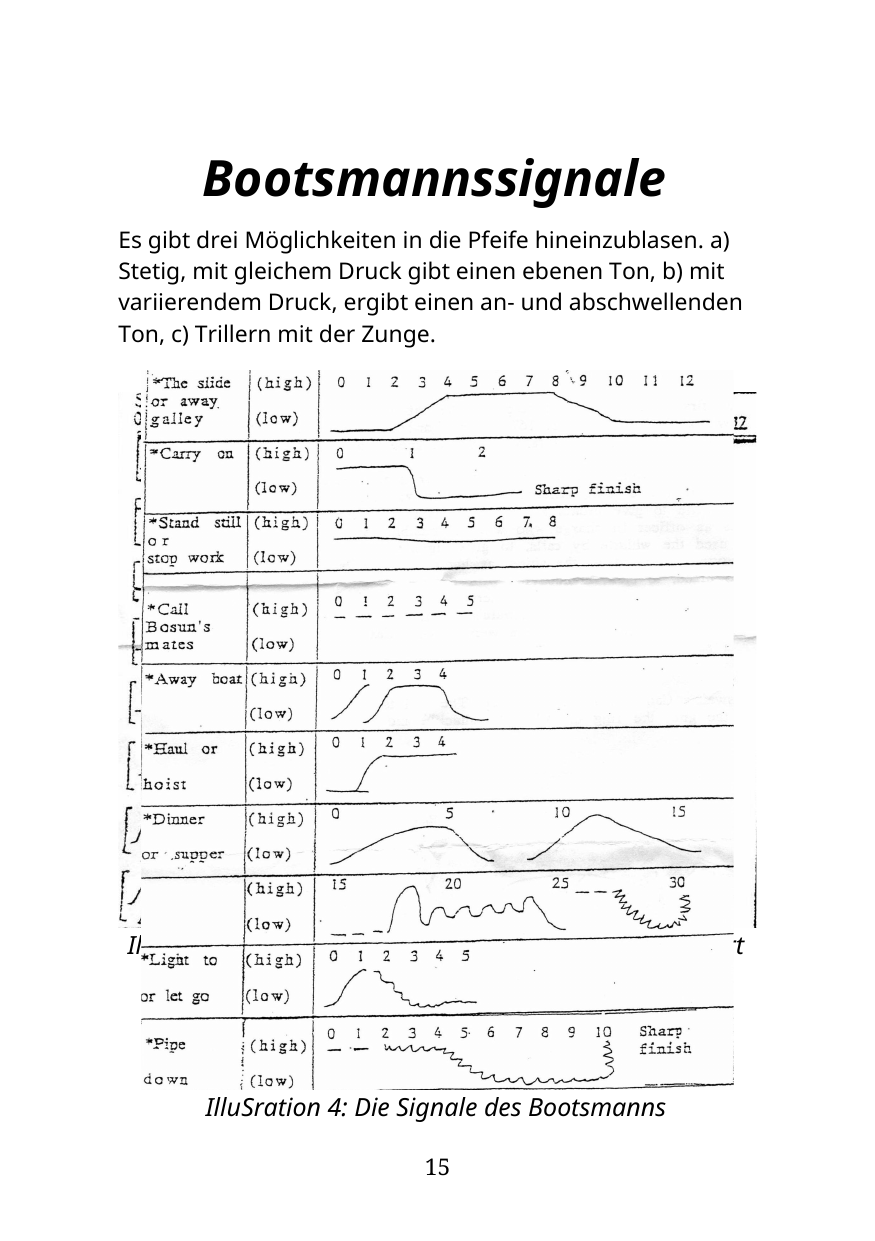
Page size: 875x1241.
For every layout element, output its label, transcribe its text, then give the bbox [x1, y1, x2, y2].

subtitle Bootsmannssignale [118, 143, 756, 211]
text IlluSration 4: Die Signale des Bootsmanns [141, 1090, 733, 1124]
picture [118, 370, 757, 1090]
text Es gibt drei Möglichkeiten in die Pfeife hineinzublasen. a) Stetig, mit gleichem Druck gibt einen ebenen Ton, b) mit variierendem Druck, ergibt einen an- und abschwellenden Ton, c) Trillern mit der Zunge. [118, 224, 756, 349]
